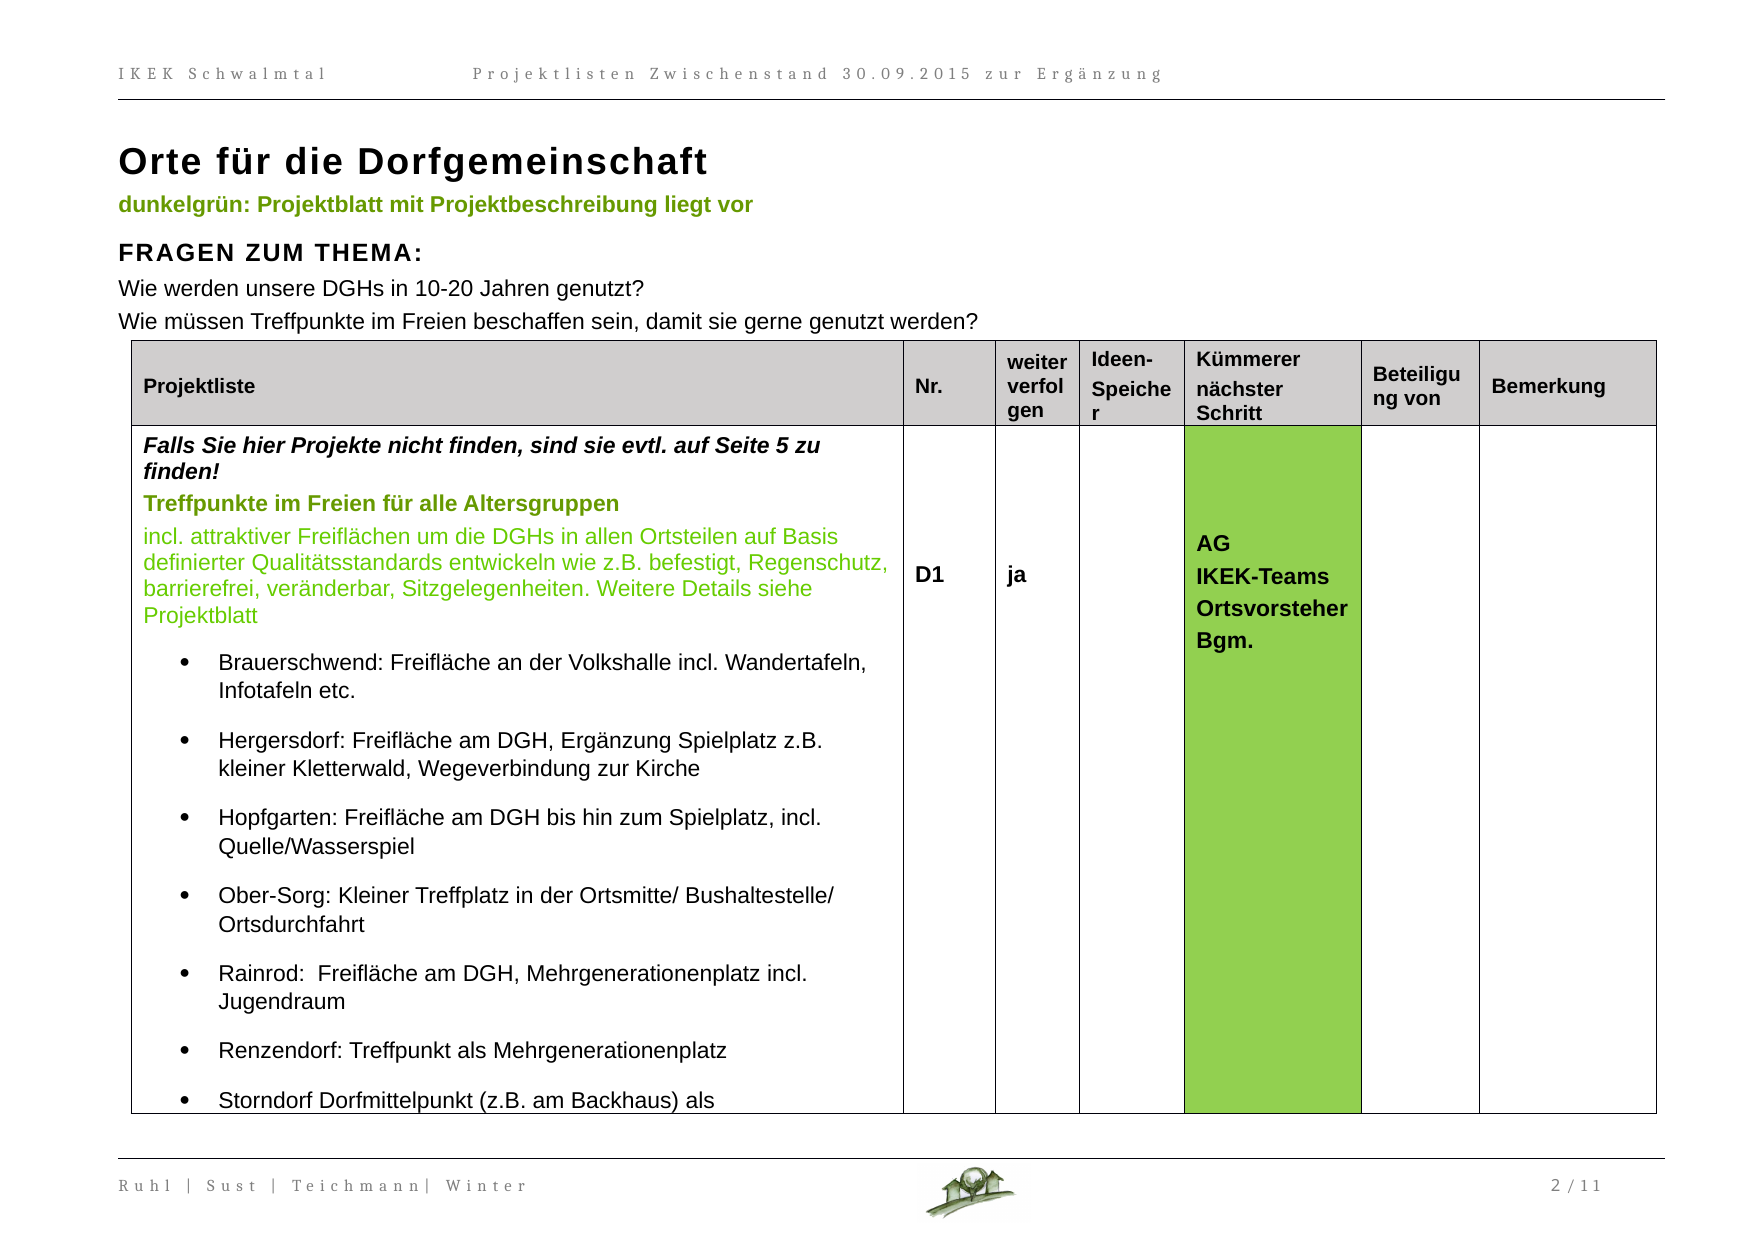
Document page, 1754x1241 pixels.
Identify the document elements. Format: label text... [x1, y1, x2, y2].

table_cell Falls Sie hier Projekte nicht finden, sind sie evtl. auf Seite 5 zu finden! Treffpunkte im Freien für alle Altersgruppen incl. attraktiver Freiflächen um die DGHs in allen Ortsteilen auf Basis definierter Qualitätsstandards entwickeln wie z.B. befestigt, Regenschutz, barrierefrei, veränderbar, Sitzgelegenheiten. Weitere Details siehe Projektblatt Brauerschwend: Freifläche an der Volkshalle incl. Wandertafeln, Infotafeln etc. Hergersdorf: Freifläche am DGH, Ergänzung Spielplatz z.B. kleiner Kletterwald, Wegeverbindung zur Kirche Hopfgarten: Freifläche am DGH bis hin zum Spielplatz, incl. Quelle/Wasserspiel Ober-Sorg: Kleiner Treffplatz in der Ortsmitte/ Bushaltestelle/ Ortsdurchfahrt Rainrod: Freifläche am DGH, Mehrgenerationenplatz incl. Jugendraum Renzendorf: Treffpunkt als Mehrgenerationenplatz Storndorf Dorfmittelpunkt (z.B. am Backhaus) als [132, 426, 903, 1113]
table_cell AG IKEK-Teams Ortsvorsteher Bgm. [1185, 426, 1361, 1113]
table_cell [1080, 426, 1184, 1113]
table_header Ideen- Speicher [1080, 341, 1184, 425]
table_header Projektliste [132, 341, 903, 425]
table_header Bemerkung [1480, 341, 1656, 425]
table_cell [1362, 426, 1479, 1113]
subtitle Orte für die Dorfgemeinschaft [118, 139, 1665, 182]
subtitle Fragen zum Thema: [118, 238, 1665, 267]
table_header Beteiligung von [1362, 341, 1479, 425]
picture [917, 1163, 1031, 1223]
text Wie müssen Treffpunkte im Freien beschaffen sein, damit sie gerne genutzt werden? [118, 308, 1665, 334]
table_cell ja [996, 426, 1079, 1113]
table_header Kümmerer nächster Schritt [1185, 341, 1361, 425]
table_header Nr. [904, 341, 995, 425]
table_cell D1 [904, 426, 995, 1113]
text Wie werden unsere DGHs in 10-20 Jahren genutzt? [118, 275, 1665, 302]
table_header weiter verfolgen [996, 341, 1079, 425]
table_cell [1480, 426, 1656, 1113]
text dunkelgrün: Projektblatt mit Projektbeschreibung liegt vor [118, 191, 1665, 218]
